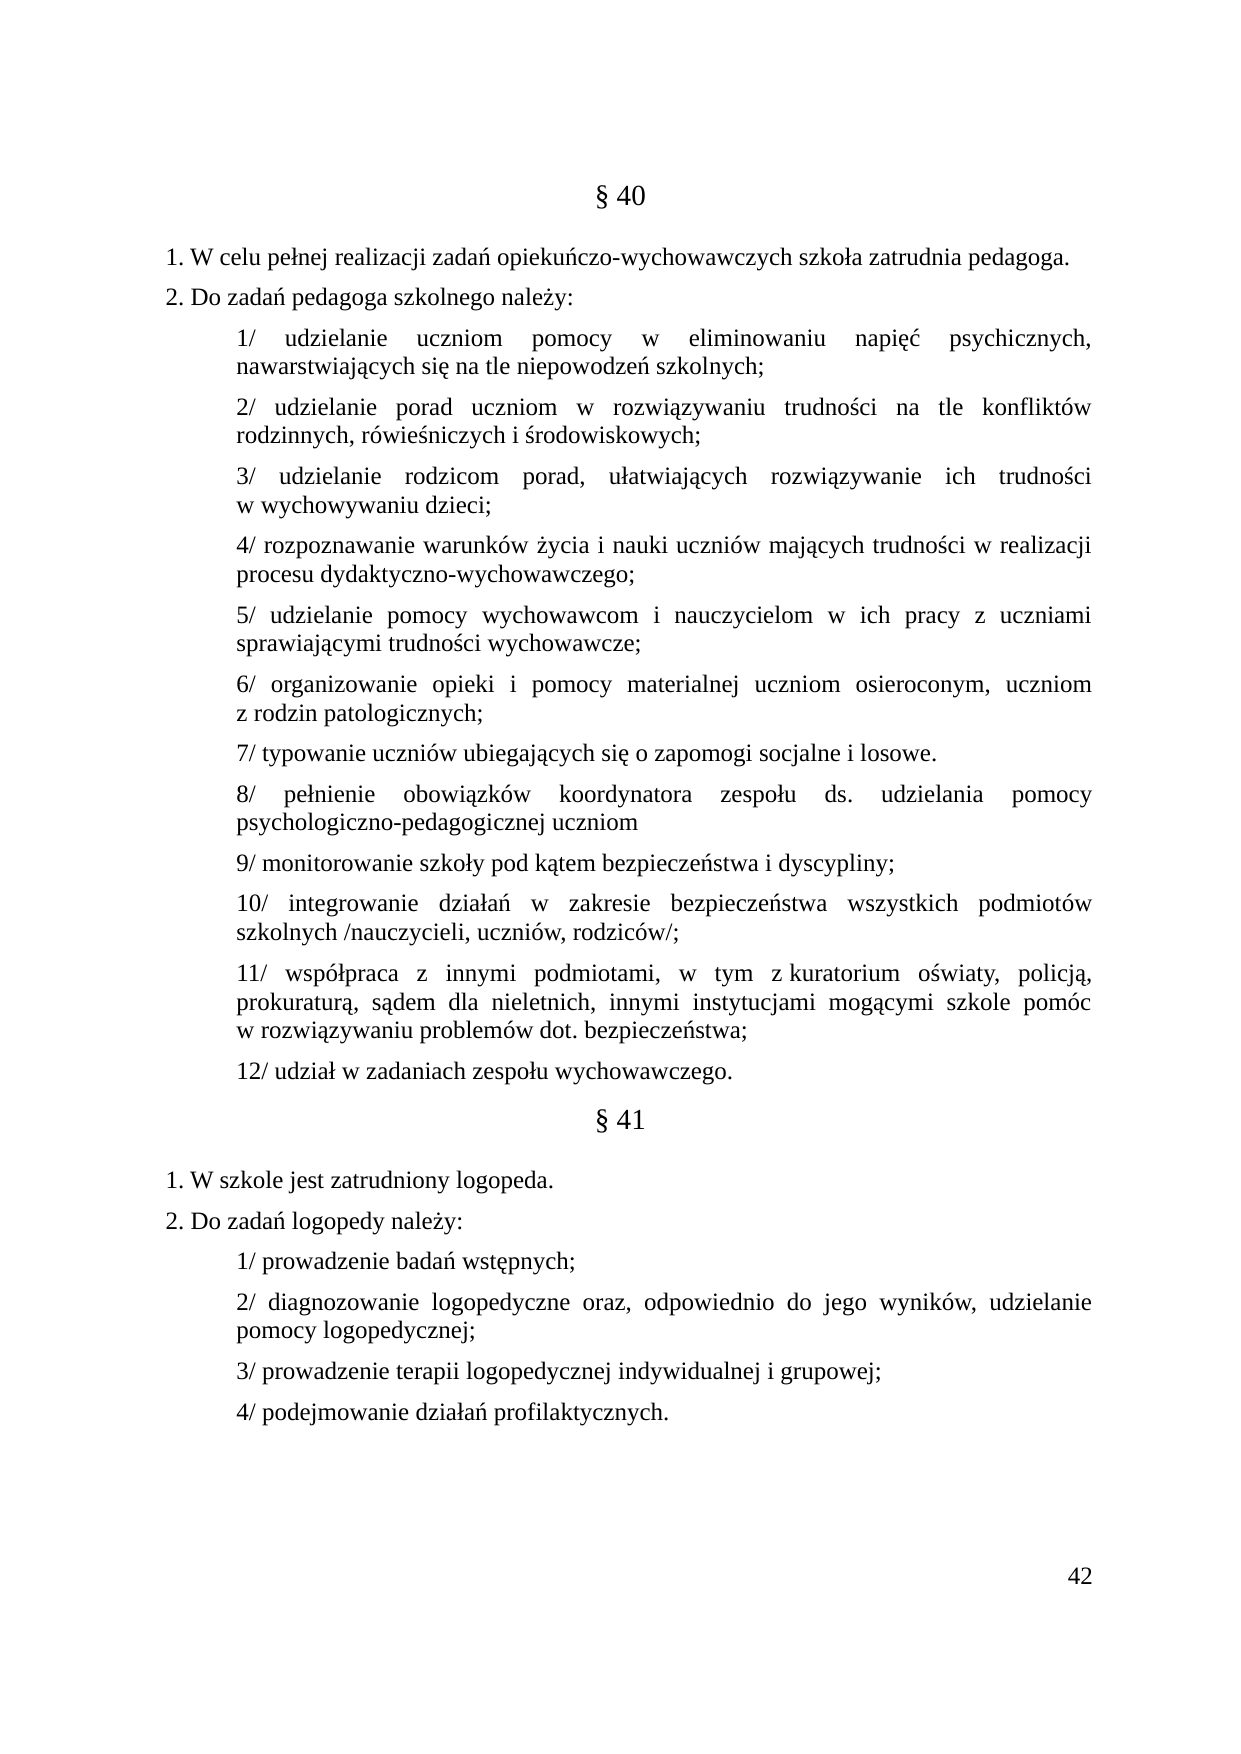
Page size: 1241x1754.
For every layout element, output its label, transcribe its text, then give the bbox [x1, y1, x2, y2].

subtitle 6/ organizowanie opieki i pomocy materialnej uczniom osieroconym, uczniom z rodzin patologicznych; [236, 669, 1092, 726]
subtitle 7/ typowanie uczniów ubiegających się o zapomogi socjalne i losowe. [236, 738, 1092, 767]
subtitle § 41 [148, 1102, 1092, 1136]
subtitle 2/ udzielanie porad uczniom w rozwiązywaniu trudności na tle konfliktów rodzinnych, rówieśniczych i środowiskowych; [236, 392, 1092, 449]
subtitle 9/ monitorowanie szkoły pod kątem bezpieczeństwa i dyscypliny; [236, 848, 1092, 877]
subtitle § 40 [148, 178, 1092, 212]
subtitle 10/ integrowanie działań w zakresie bezpieczeństwa wszystkich podmiotów szkolnych /nauczycieli, uczniów, rodziców/; [236, 888, 1092, 946]
subtitle 1. W celu pełnej realizacji zadań opiekuńczo-wychowawczych szkoła zatrudnia pedagoga. [165, 242, 1092, 270]
subtitle 2. Do zadań logopedy należy: [165, 1206, 1092, 1234]
subtitle 1. W szkole jest zatrudniony logopeda. [165, 1165, 1092, 1194]
subtitle 1/ prowadzenie badań wstępnych; [236, 1246, 1092, 1275]
subtitle 8/ pełnienie obowiązków koordynatora zespołu ds. udzielania pomocy psychologiczno-pedagogicznej uczniom [236, 779, 1092, 836]
subtitle 1/ udzielanie uczniom pomocy w eliminowaniu napięć psychicznych, nawarstwiających się na tle niepowodzeń szkolnych; [236, 323, 1092, 380]
subtitle 2/ diagnozowanie logopedyczne oraz, odpowiednio do jego wyników, udzielanie pomocy logopedycznej; [236, 1287, 1092, 1344]
subtitle 12/ udział w zadaniach zespołu wychowawczego. [236, 1056, 1092, 1084]
subtitle 11/ współpraca z innymi podmiotami, w tym z kuratorium oświaty, policją, prokuraturą, sądem dla nieletnich, innymi instytucjami mogącymi szkole pomóc w rozwiązywaniu problemów dot. bezpieczeństwa; [236, 958, 1092, 1044]
subtitle 2. Do zadań pedagoga szkolnego należy: [165, 282, 1092, 311]
subtitle 4/ podejmowanie działań profilaktycznych. [236, 1397, 1092, 1425]
subtitle 3/ prowadzenie terapii logopedycznej indywidualnej i grupowej; [236, 1356, 1092, 1385]
subtitle 3/ udzielanie rodzicom porad, ułatwiających rozwiązywanie ich trudności w wychowywaniu dzieci; [236, 461, 1092, 519]
subtitle 4/ rozpoznawanie warunków życia i nauki uczniów mających trudności w realizacji procesu dydaktyczno-wychowawczego; [236, 530, 1092, 588]
subtitle 5/ udzielanie pomocy wychowawcom i nauczycielom w ich pracy z uczniami sprawiającymi trudności wychowawcze; [236, 600, 1092, 657]
